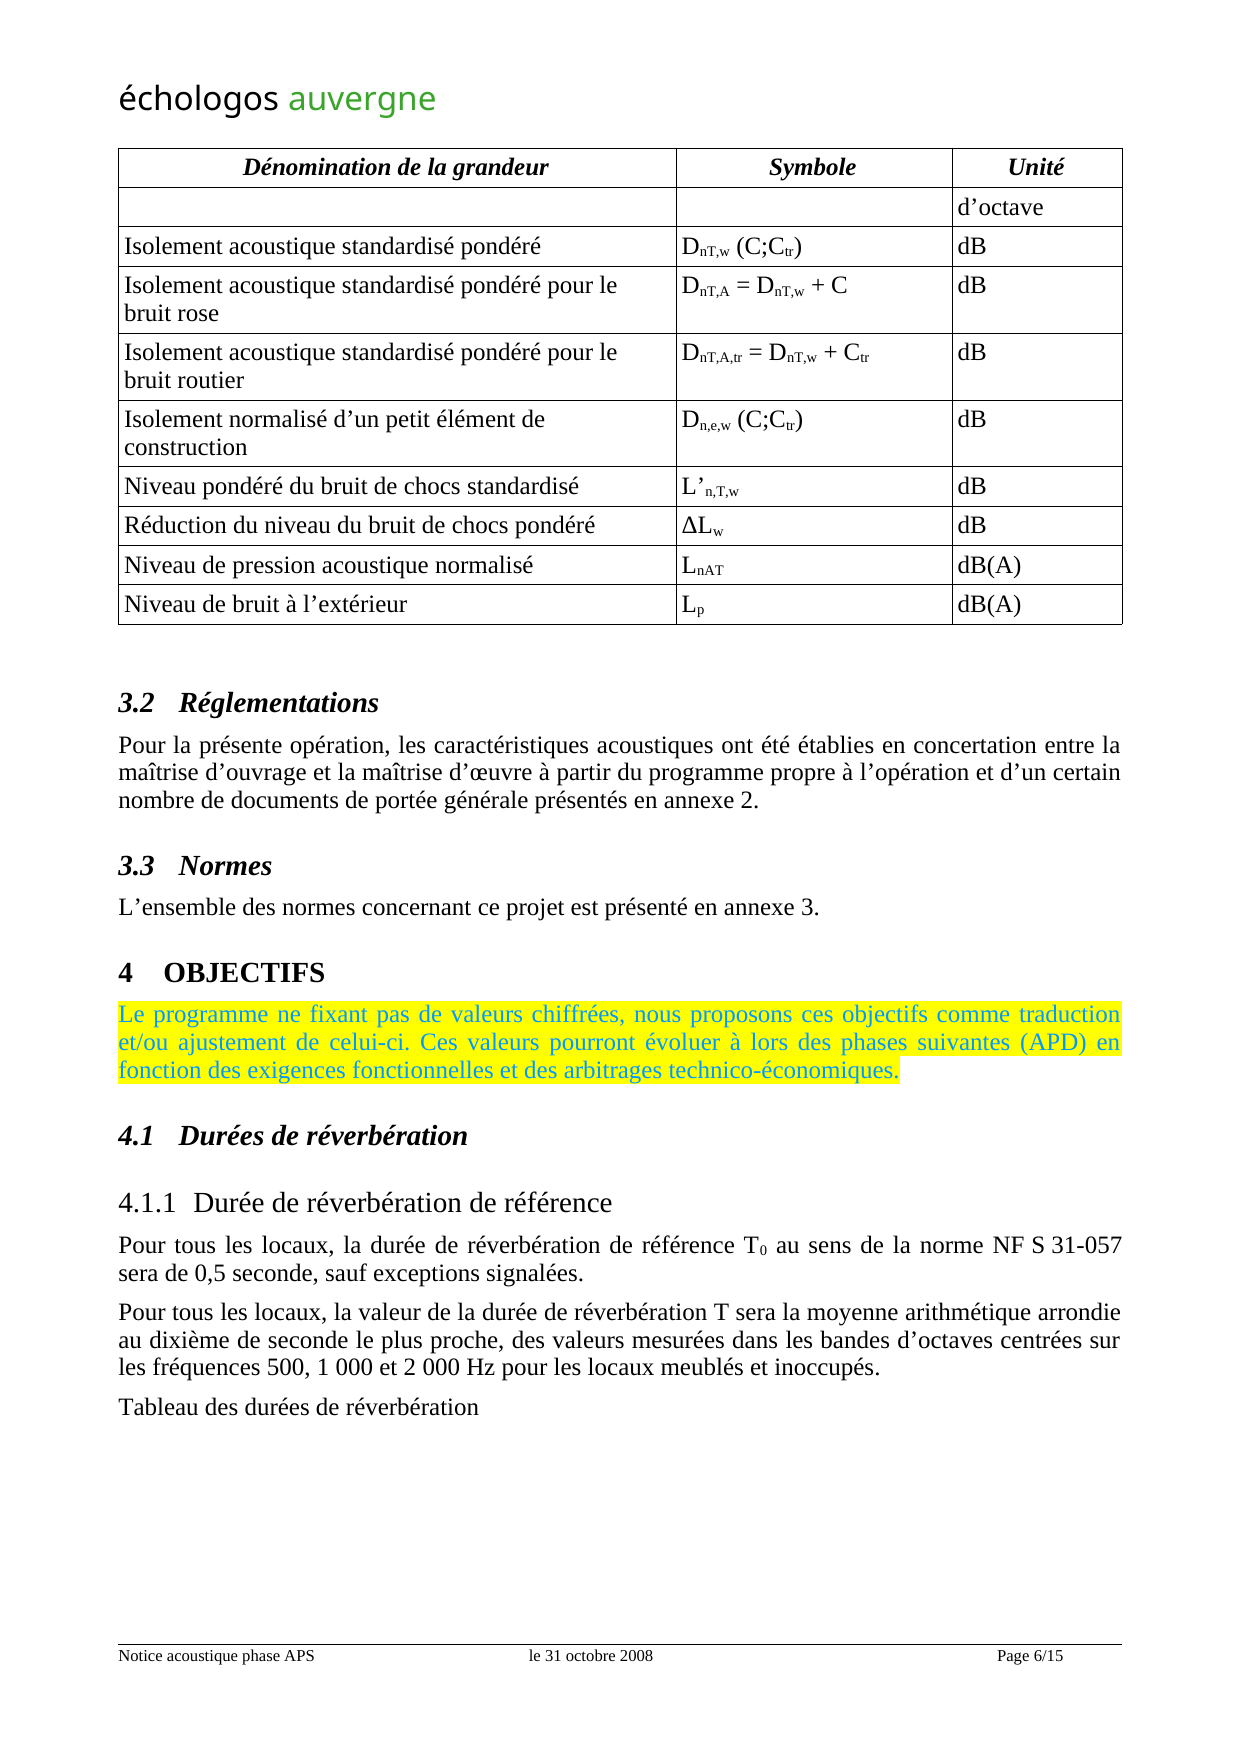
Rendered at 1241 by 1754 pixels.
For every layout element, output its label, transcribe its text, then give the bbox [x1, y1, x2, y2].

table_cell dB [953, 334, 1122, 399]
table_cell dB(A) [953, 546, 1122, 584]
table_cell d’octave [953, 188, 1122, 226]
text Pour tous les locaux, la valeur de la durée de réverbération T sera la moyenne arithmétique arrondie au dixième de seconde le plus proche, des valeurs mesurées dans les bandes d’octaves centrées sur les fréquences 500, 1 000 et 2 000 Hz pour les locaux meublés et inoccupés. [118, 1298, 1122, 1381]
table_cell dB [953, 227, 1122, 266]
table_cell dB(A) [953, 585, 1122, 623]
table_cell Isolement acoustique standardisé pondéré pour le bruit routier [119, 334, 676, 399]
table_cell [677, 188, 952, 226]
text Tableau des durées de réverbération [118, 1393, 1122, 1421]
table_cell Isolement normalisé d’un petit élément de construction [119, 401, 676, 466]
text Pour la présente opération, les caractéristiques acoustiques ont été établies en concertation entre la maîtrise d’ouvrage et la maîtrise d’œuvre à partir du programme propre à l’opération et d’un certain nombre de documents de portée générale présentés en annexe 2. [118, 731, 1122, 814]
text Le programme ne fixant pas de valeurs chiffrées, nous proposons ces objectifs comme traduction et/ou ajustement de celui-ci. Ces valeurs pourront évoluer à lors des phases suivantes (APD) en fonction des exigences fonctionnelles et des arbitrages technico-économiques. [118, 1001, 1122, 1084]
table_header Dénomination de la grandeur [119, 149, 676, 187]
table_cell L’n,T,w [677, 467, 952, 506]
text L’ensemble des normes concernant ce projet est présenté en annexe 3. [118, 893, 1122, 921]
subtitle Normes [118, 849, 1122, 882]
subtitle Durée de réverbération de référence [118, 1187, 1122, 1219]
subtitle Durées de réverbération [118, 1119, 1122, 1151]
table_cell DnT,A = DnT,w + C [677, 267, 952, 332]
table_cell Dn,e,w (C;Ctr) [677, 401, 952, 466]
table_cell Lp [677, 585, 952, 623]
table_cell [119, 188, 676, 226]
table_cell LnAT [677, 546, 952, 584]
table_cell DnT,A,tr = DnT,w + Ctr [677, 334, 952, 399]
table_cell dB [953, 267, 1122, 332]
table_cell Réduction du niveau du bruit de chocs pondéré [119, 507, 676, 545]
table_header Symbole [677, 149, 952, 187]
table_header Unité [953, 149, 1122, 187]
table_cell Isolement acoustique standardisé pondéré pour le bruit rose [119, 267, 676, 332]
table_cell dB [953, 467, 1122, 506]
table_cell DnT,w (C;Ctr) [677, 227, 952, 266]
table_cell Niveau de bruit à l’extérieur [119, 585, 676, 623]
subtitle Réglementations [118, 687, 1122, 719]
subtitle Objectifs [118, 957, 1122, 989]
table_cell dB [953, 507, 1122, 545]
table_cell ΔLw [677, 507, 952, 545]
table_cell Niveau de pression acoustique normalisé [119, 546, 676, 584]
table_cell Niveau pondéré du bruit de chocs standardisé [119, 467, 676, 506]
text Pour tous les locaux, la durée de réverbération de référence T0 au sens de la norme NF S 31‑057 sera de 0,5 seconde, sauf exceptions signalées. [118, 1231, 1122, 1286]
table_cell dB [953, 401, 1122, 466]
table_cell Isolement acoustique standardisé pondéré [119, 227, 676, 266]
